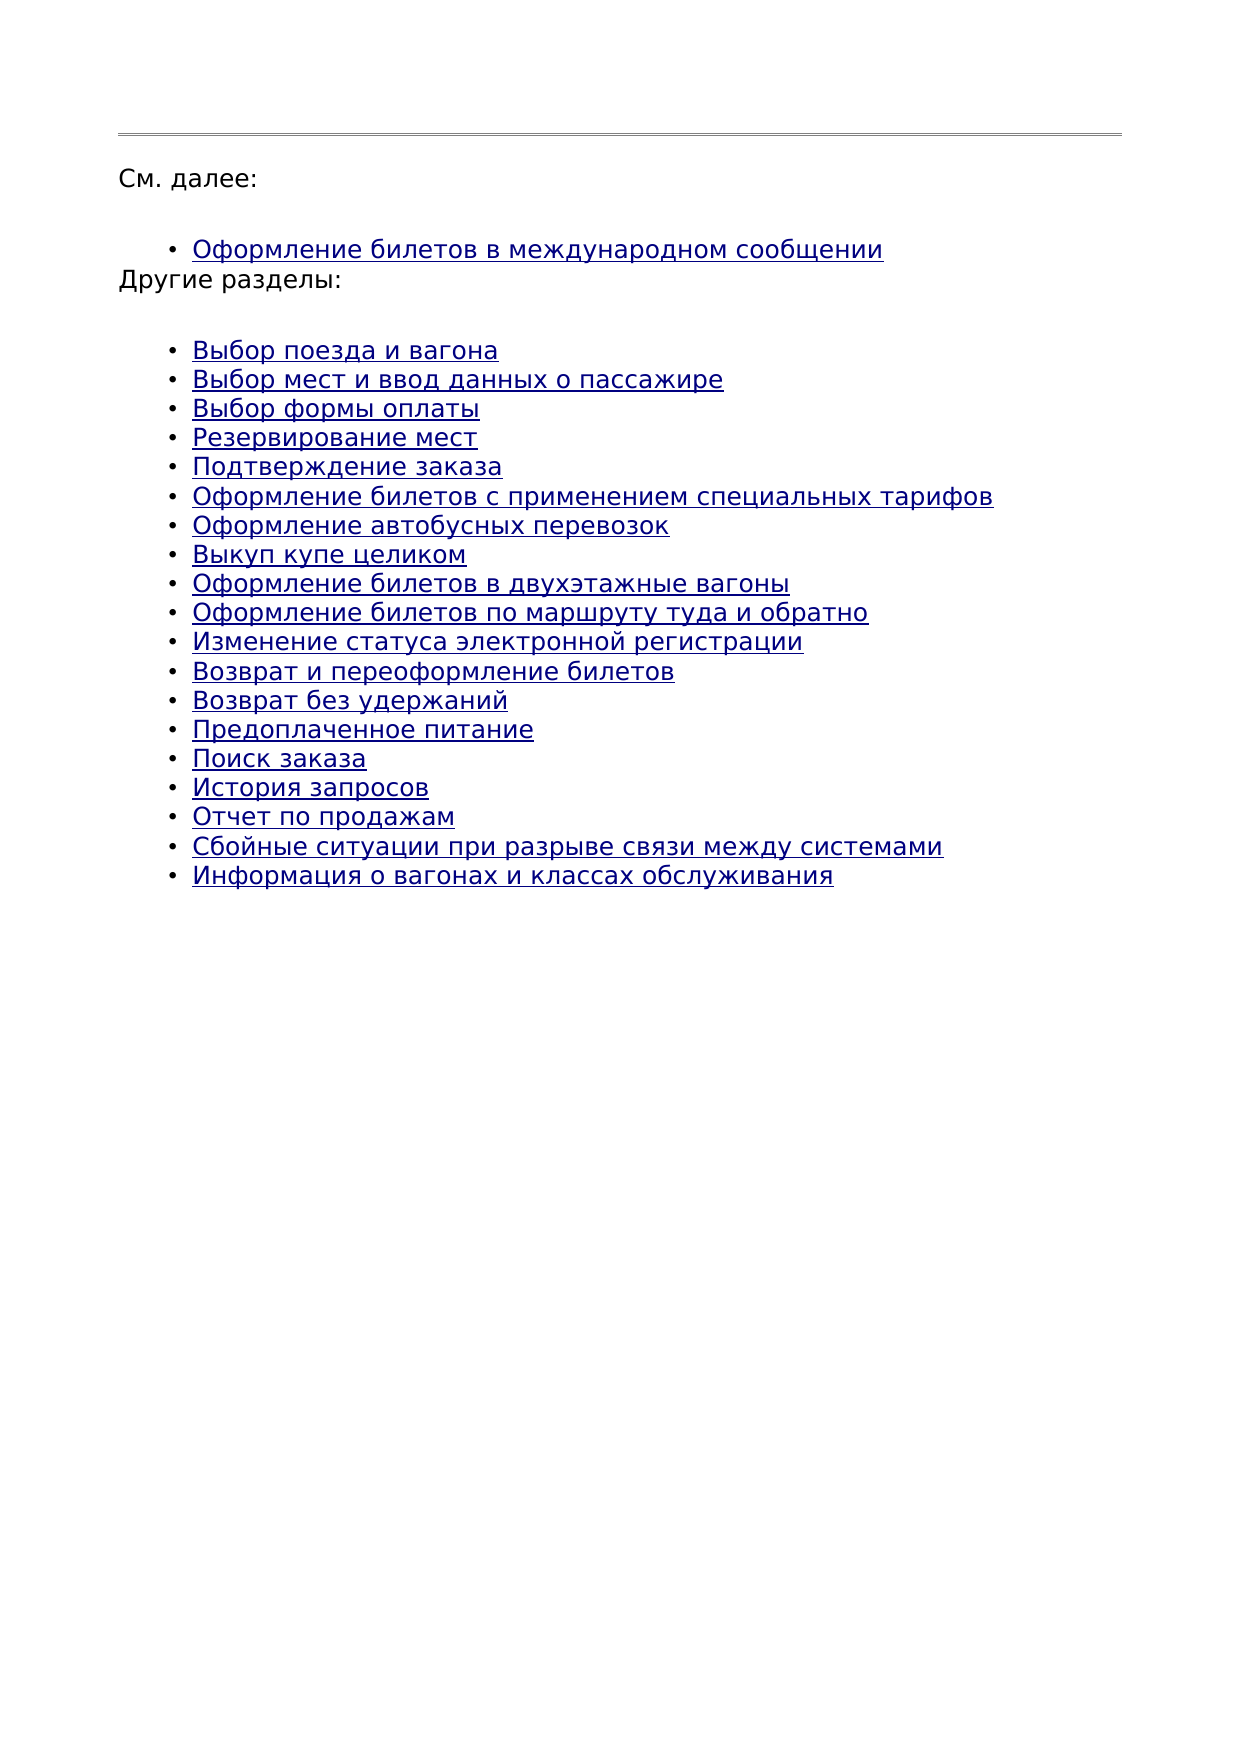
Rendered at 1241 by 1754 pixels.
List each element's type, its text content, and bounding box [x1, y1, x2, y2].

list Оформление билетов в международном сообщении [177, 236, 1122, 265]
list Возврат и переоформление билетов [177, 657, 1122, 686]
list Оформление билетов по маршруту туда и обратно [177, 598, 1122, 628]
list Возврат без удержаний [177, 686, 1122, 715]
list Оформление автобусных перевозок [177, 511, 1122, 540]
list Выбор формы оплаты [177, 394, 1122, 423]
list Предоплаченное питание [177, 715, 1122, 744]
list Выбор мест и ввод данных о пассажире [177, 365, 1122, 394]
text Другие разделы: [118, 265, 1122, 294]
list Резервирование мест [177, 423, 1122, 453]
list Выбор поезда и вагона [177, 336, 1122, 365]
list Оформление билетов в двухэтажные вагоны [177, 569, 1122, 598]
list Изменение статуса электронной регистрации [177, 628, 1122, 657]
text См. далее: [118, 164, 1122, 194]
list Сбойные ситуации при разрыве связи между системами [177, 832, 1122, 861]
list История запросов [177, 773, 1122, 803]
list Поиск заказа [177, 744, 1122, 773]
list Информация о вагонах и классах обслуживания [177, 861, 1122, 890]
list Выкуп купе целиком [177, 540, 1122, 569]
list Оформление билетов с применением специальных тарифов [177, 482, 1122, 511]
list Подтверждение заказа [177, 453, 1122, 482]
list Отчет по продажам [177, 803, 1122, 832]
